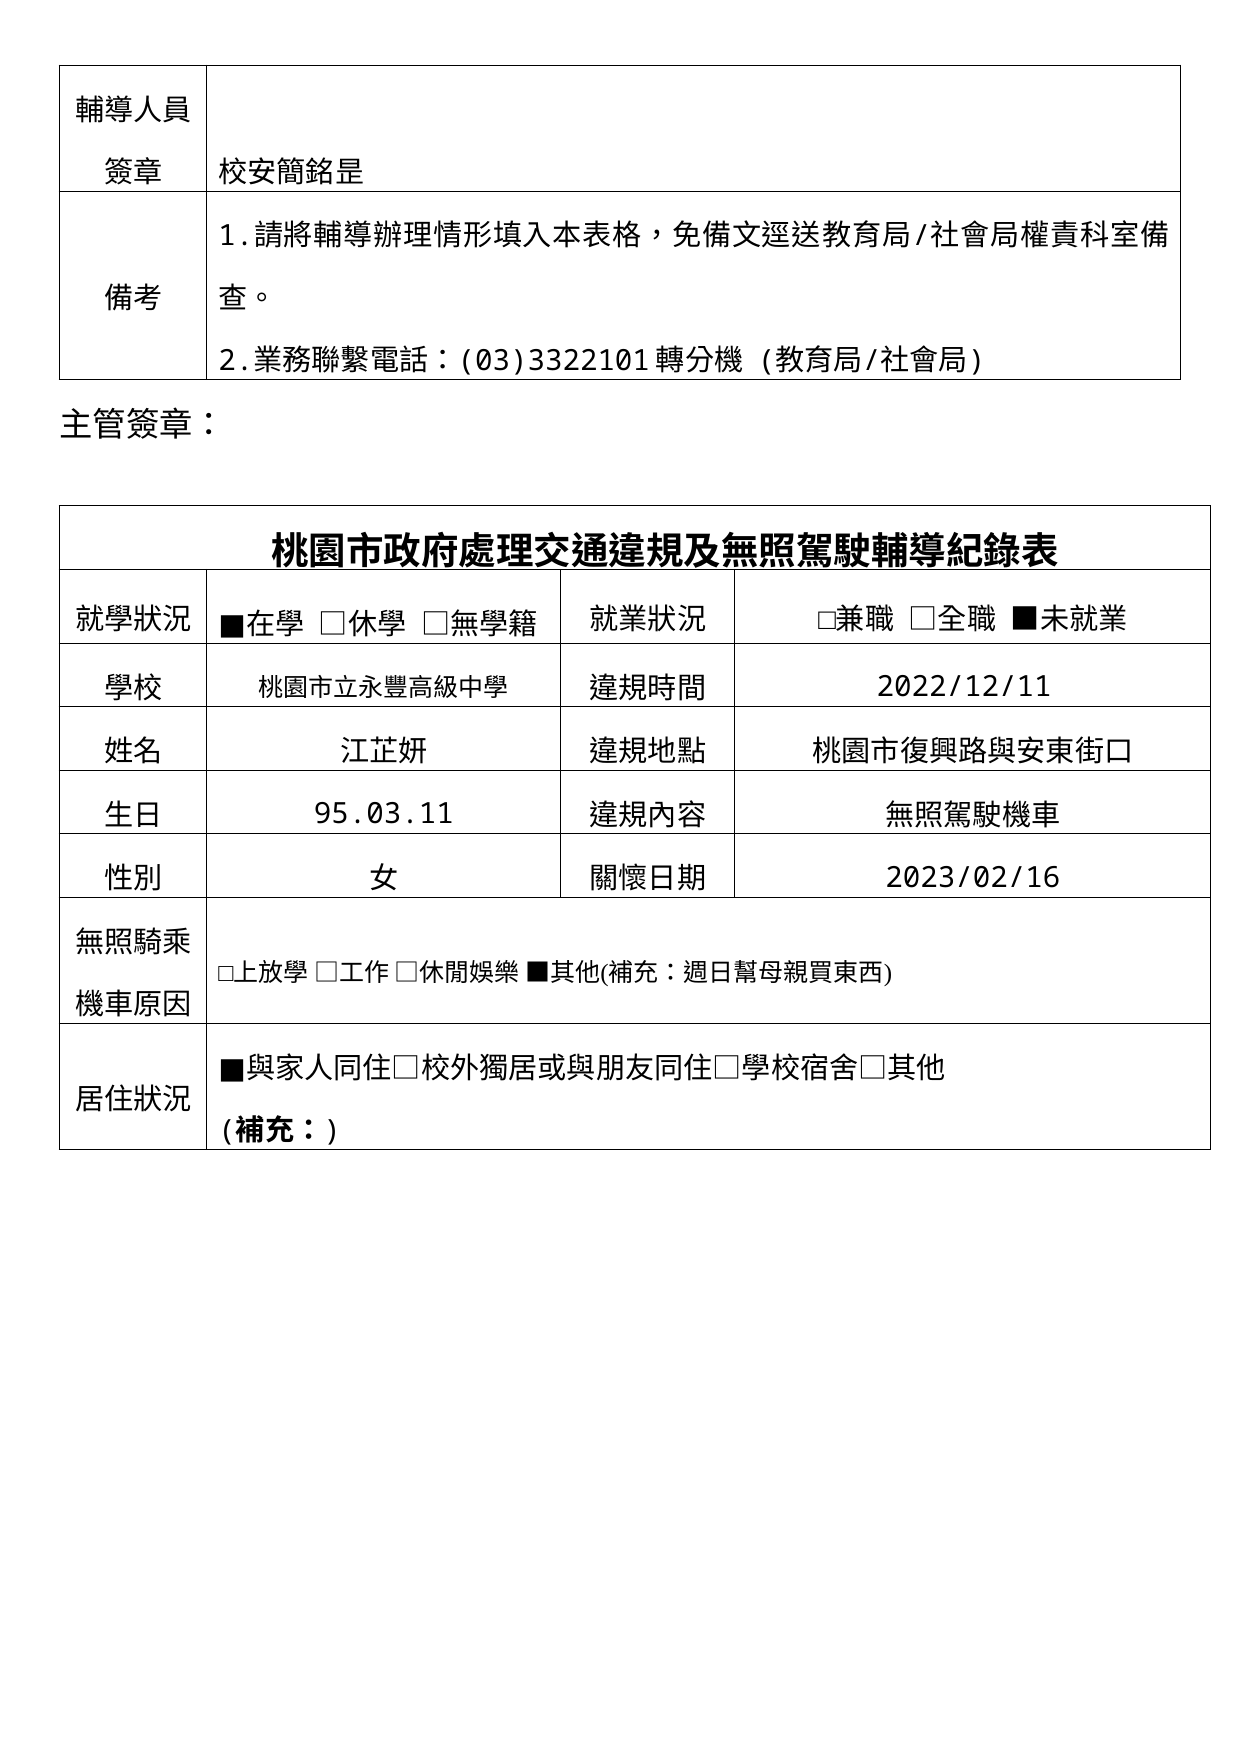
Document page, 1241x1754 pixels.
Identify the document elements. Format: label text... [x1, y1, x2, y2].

table_cell 校安簡銘昰 [207, 66, 1180, 191]
text 主管簽章： [59, 380, 1181, 443]
table_cell □上放學 □工作 □休閒娛樂 ■其他(補充：週日幫母親買東西) [207, 898, 1210, 1023]
table_cell 無照騎乘機車原因 [60, 898, 206, 1023]
table_cell 學校 [60, 644, 206, 706]
table_cell 性別 [60, 834, 206, 897]
table_cell ■與家人同住□校外獨居或與朋友同住□學校宿舍□其他 (補充：) [207, 1024, 1210, 1149]
table_cell □兼職 □全職 ■未就業 [735, 570, 1210, 643]
table_cell 1.請將輔導辦理情形填入本表格，免備文逕送教育局/社會局權責科室備查。 2.業務聯繫電話：(03)3322101轉分機 (教育局/社會局) [207, 192, 1180, 379]
table_cell 女 [207, 834, 560, 897]
table_cell 關懷日期 [561, 834, 734, 897]
table_header 桃園市政府處理交通違規及無照駕駛輔導紀錄表 [60, 506, 1210, 569]
table_cell 就學狀況 [60, 570, 206, 643]
table_cell 95.03.11 [207, 771, 560, 833]
table_cell 姓名 [60, 707, 206, 770]
table_cell 違規時間 [561, 644, 734, 706]
table_cell 違規地點 [561, 707, 734, 770]
table_cell 無照駕駛機車 [735, 771, 1210, 833]
table_cell 輔導人員簽章 [60, 66, 206, 191]
table_cell 生日 [60, 771, 206, 833]
table_cell 違規內容 [561, 771, 734, 833]
table_cell 備考 [60, 192, 206, 379]
table_cell 就業狀況 [561, 570, 734, 643]
table_cell 2023/02/16 [735, 834, 1210, 897]
table_cell 江芷妍 [207, 707, 560, 770]
table_cell 居住狀況 [60, 1024, 206, 1149]
table_cell 桃園市復興路與安東街口 [735, 707, 1210, 770]
table_cell ■在學 □休學 □無學籍 [207, 570, 560, 643]
table_cell 2022/12/11 [735, 644, 1210, 706]
table_cell 桃園市立永豐高級中學 [207, 644, 560, 706]
